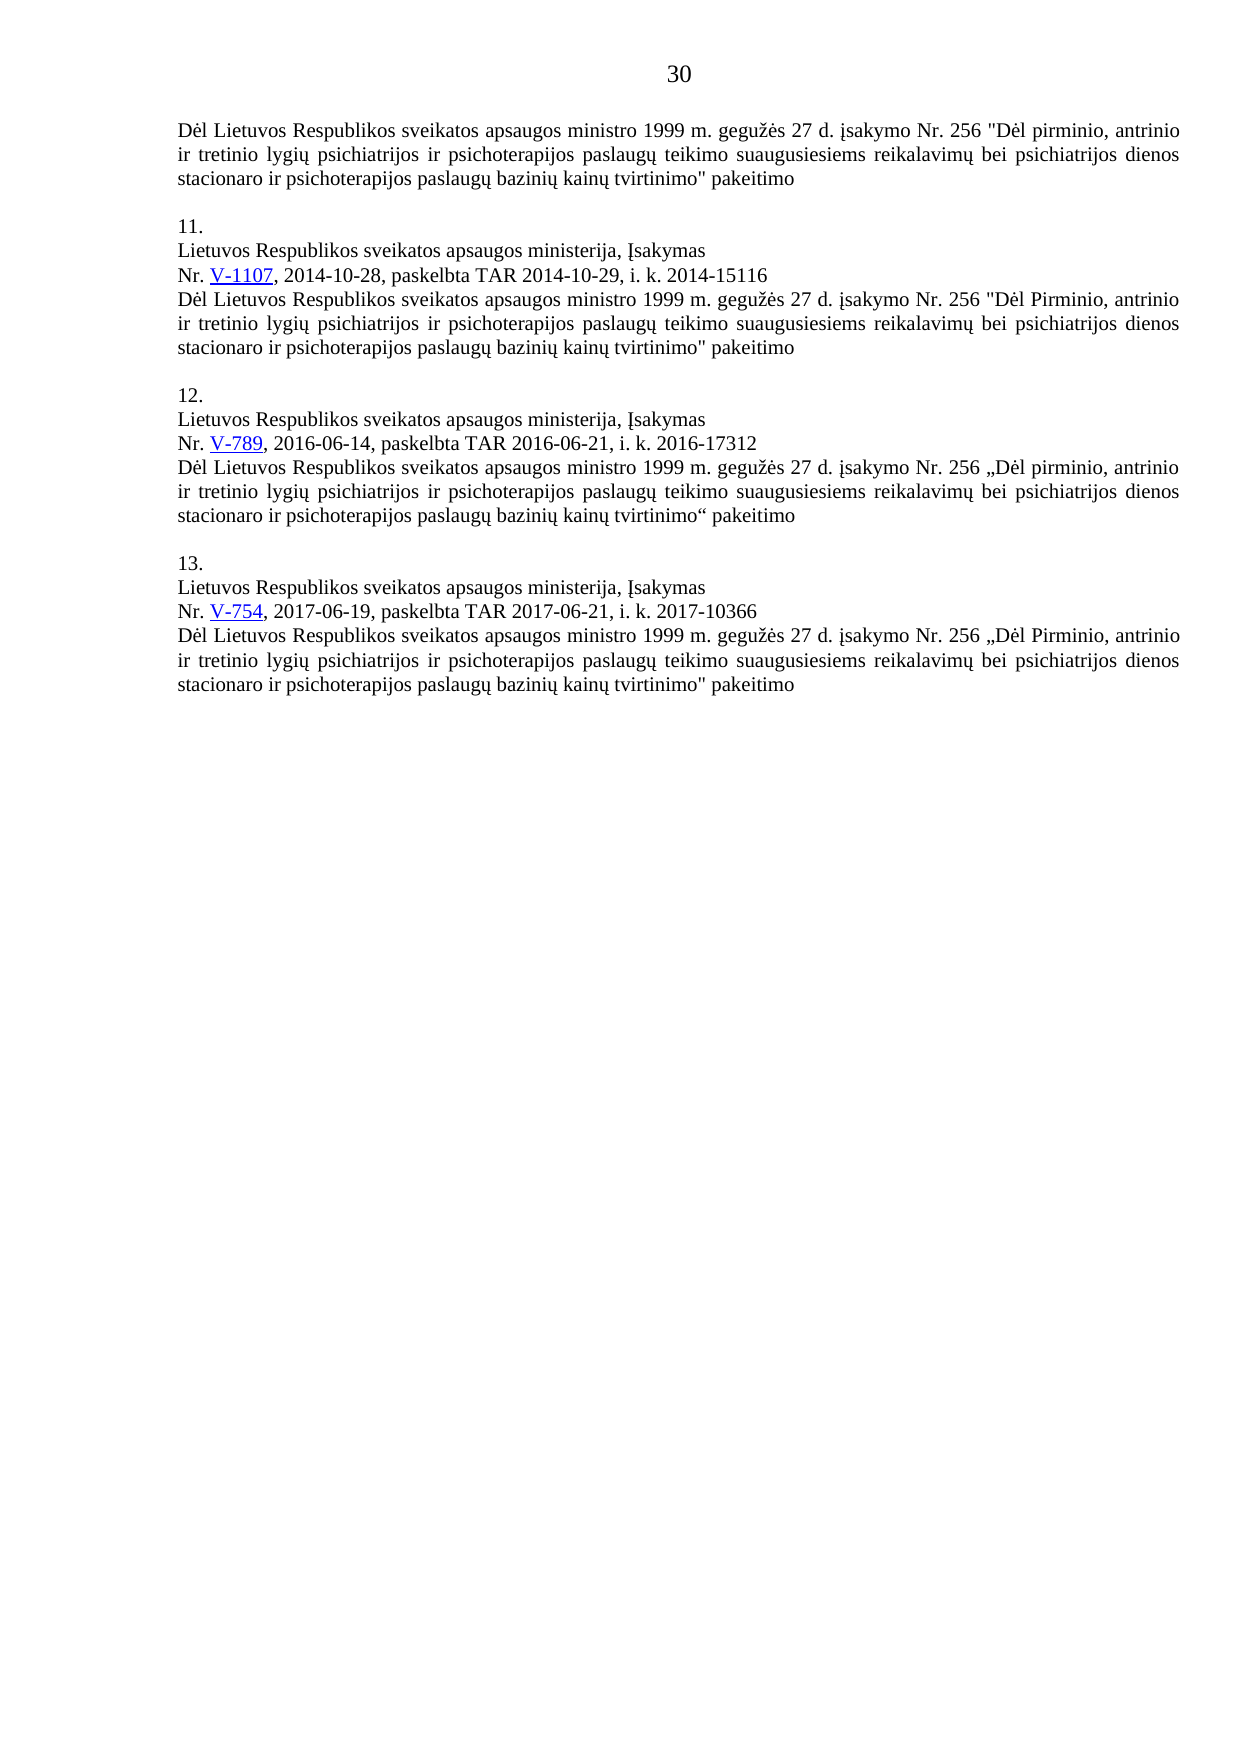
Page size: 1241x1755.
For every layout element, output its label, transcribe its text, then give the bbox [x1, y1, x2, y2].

text Dėl Lietuvos Respublikos sveikatos apsaugos ministro 1999 m. gegužės 27 d. įsakymo Nr. 256 „Dėl pirminio, antrinio ir tretinio lygių psichiatrijos ir psichoterapijos paslaugų teikimo suaugusiesiems reikalavimų bei psichiatrijos dienos stacionaro ir psichoterapijos paslaugų bazinių kainų tvirtinimo“ pakeitimo [177, 455, 1181, 527]
text Dėl Lietuvos Respublikos sveikatos apsaugos ministro 1999 m. gegužės 27 d. įsakymo Nr. 256 „Dėl Pirminio, antrinio ir tretinio lygių psichiatrijos ir psichoterapijos paslaugų teikimo suaugusiesiems reikalavimų bei psichiatrijos dienos stacionaro ir psichoterapijos paslaugų bazinių kainų tvirtinimo" pakeitimo [177, 623, 1181, 696]
text Nr. V-754, 2017-06-19, paskelbta TAR 2017-06-21, i. k. 2017-10366 [177, 599, 1181, 623]
text Lietuvos Respublikos sveikatos apsaugos ministerija, Įsakymas [177, 407, 1181, 431]
text 13. [177, 551, 1181, 575]
text Nr. V-1107, 2014-10-28, paskelbta TAR 2014-10-29, i. k. 2014-15116 [177, 262, 1181, 287]
text 12. [177, 383, 1181, 407]
text Nr. V-789, 2016-06-14, paskelbta TAR 2016-06-21, i. k. 2016-17312 [177, 431, 1181, 455]
text Lietuvos Respublikos sveikatos apsaugos ministerija, Įsakymas [177, 238, 1181, 262]
text 11. [177, 214, 1181, 238]
text Lietuvos Respublikos sveikatos apsaugos ministerija, Įsakymas [177, 575, 1181, 599]
text Dėl Lietuvos Respublikos sveikatos apsaugos ministro 1999 m. gegužės 27 d. įsakymo Nr. 256 "Dėl Pirminio, antrinio ir tretinio lygių psichiatrijos ir psichoterapijos paslaugų teikimo suaugusiesiems reikalavimų bei psichiatrijos dienos stacionaro ir psichoterapijos paslaugų bazinių kainų tvirtinimo" pakeitimo [177, 287, 1181, 359]
text Dėl Lietuvos Respublikos sveikatos apsaugos ministro 1999 m. gegužės 27 d. įsakymo Nr. 256 "Dėl pirminio, antrinio ir tretinio lygių psichiatrijos ir psichoterapijos paslaugų teikimo suaugusiesiems reikalavimų bei psichiatrijos dienos stacionaro ir psichoterapijos paslaugų bazinių kainų tvirtinimo" pakeitimo [177, 118, 1181, 190]
